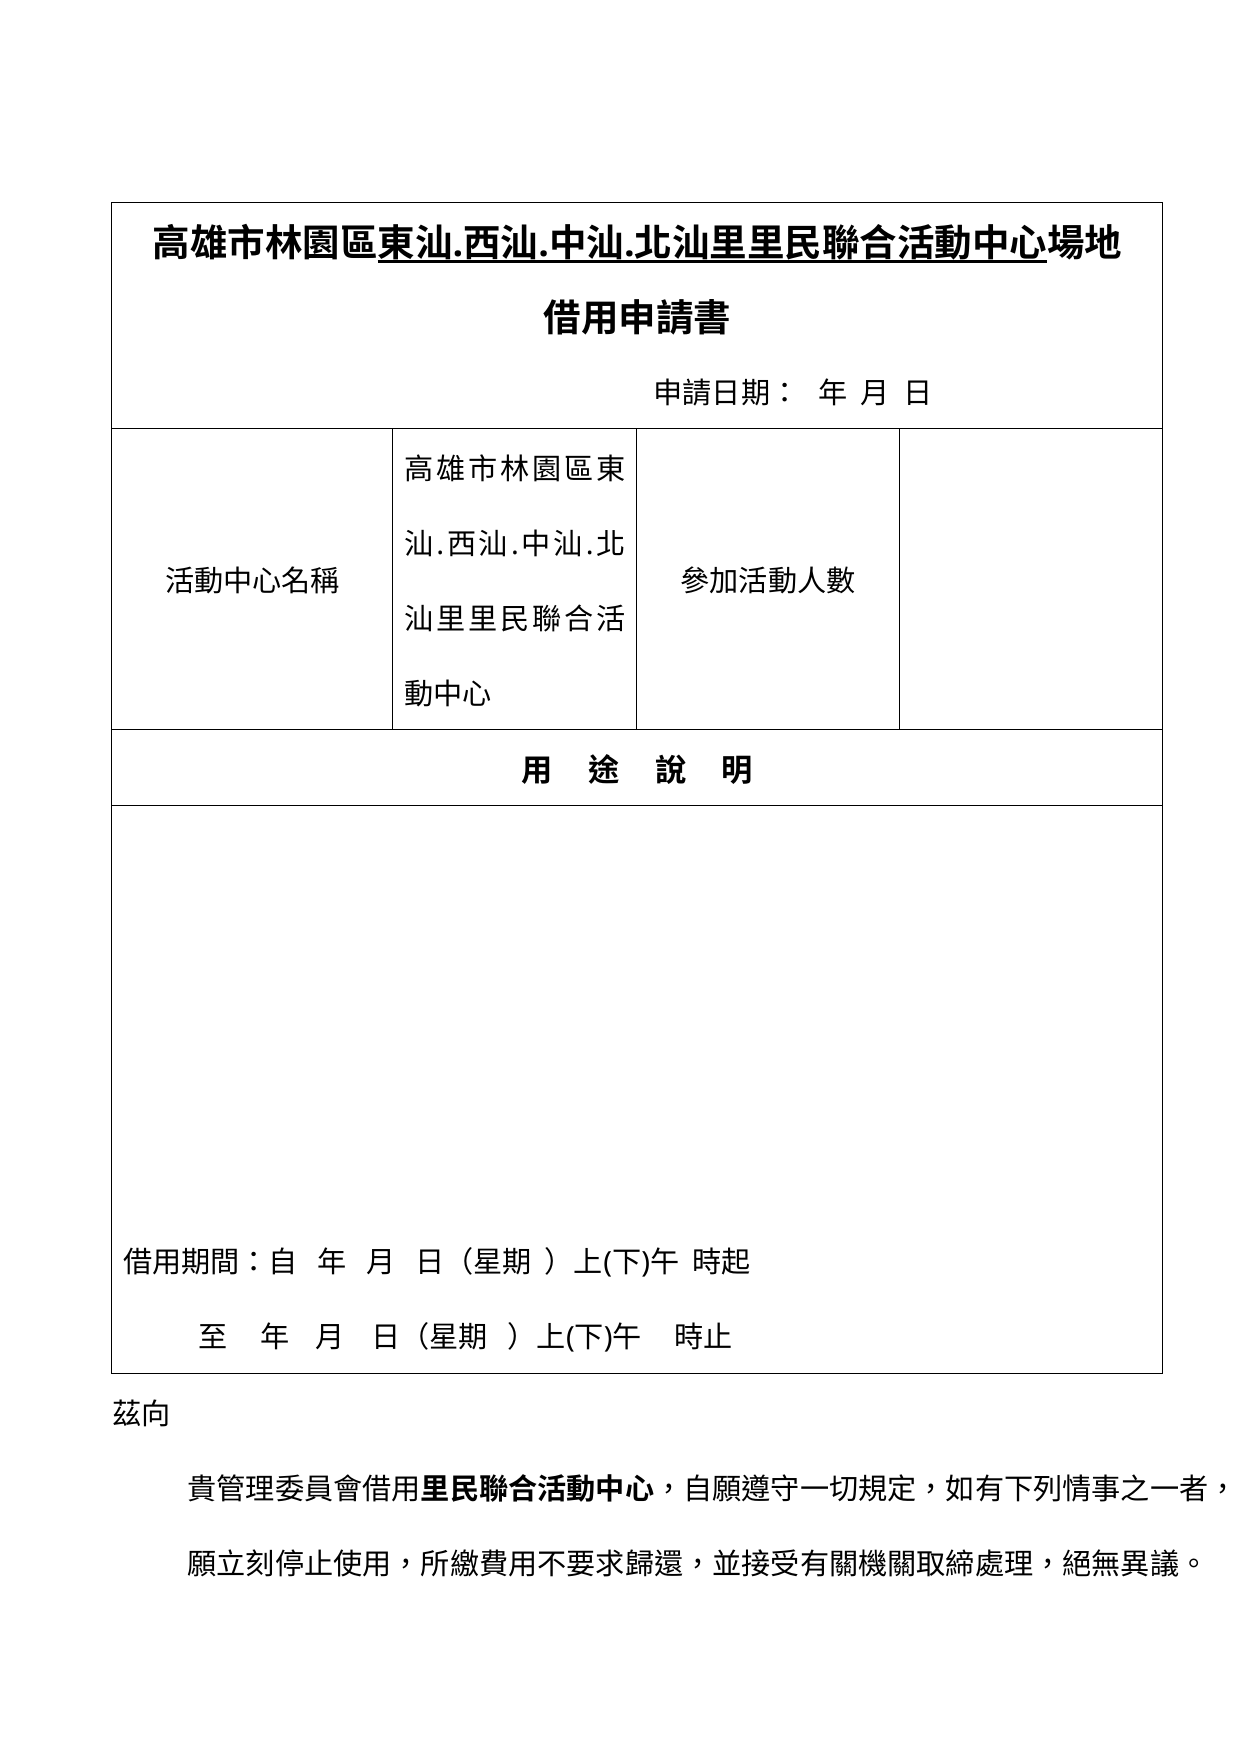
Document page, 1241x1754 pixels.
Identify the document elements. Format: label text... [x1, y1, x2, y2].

table_cell 借用期間：自 年 月 日（星期 ）上(下)午 時起 至 年 月 日（星期 ）上(下)午 時止 [112, 806, 1162, 1373]
table_header 高雄市林園區東汕.西汕.中汕.北汕里里民聯合活動中心場地 借用申請書 申請日期： 年 月 日 [112, 203, 1162, 428]
table_cell 活動中心名稱 [112, 429, 392, 729]
table_cell 高雄市林園區東汕.西汕.中汕.北汕里里民聯合活動中心 [393, 429, 636, 729]
table_cell 參加活動人數 [637, 429, 899, 729]
text 貴管理委員會借用里民聯合活動中心，自願遵守一切規定，如有下列情事之一者，願立刻停止使用，所繳費用不要求歸還，並接受有關機關取締處理，絕無異議。 [187, 1449, 1219, 1599]
table_cell [900, 429, 1162, 729]
text 茲向 [112, 1374, 1219, 1449]
table_cell 用 途 說 明 [112, 730, 1162, 805]
